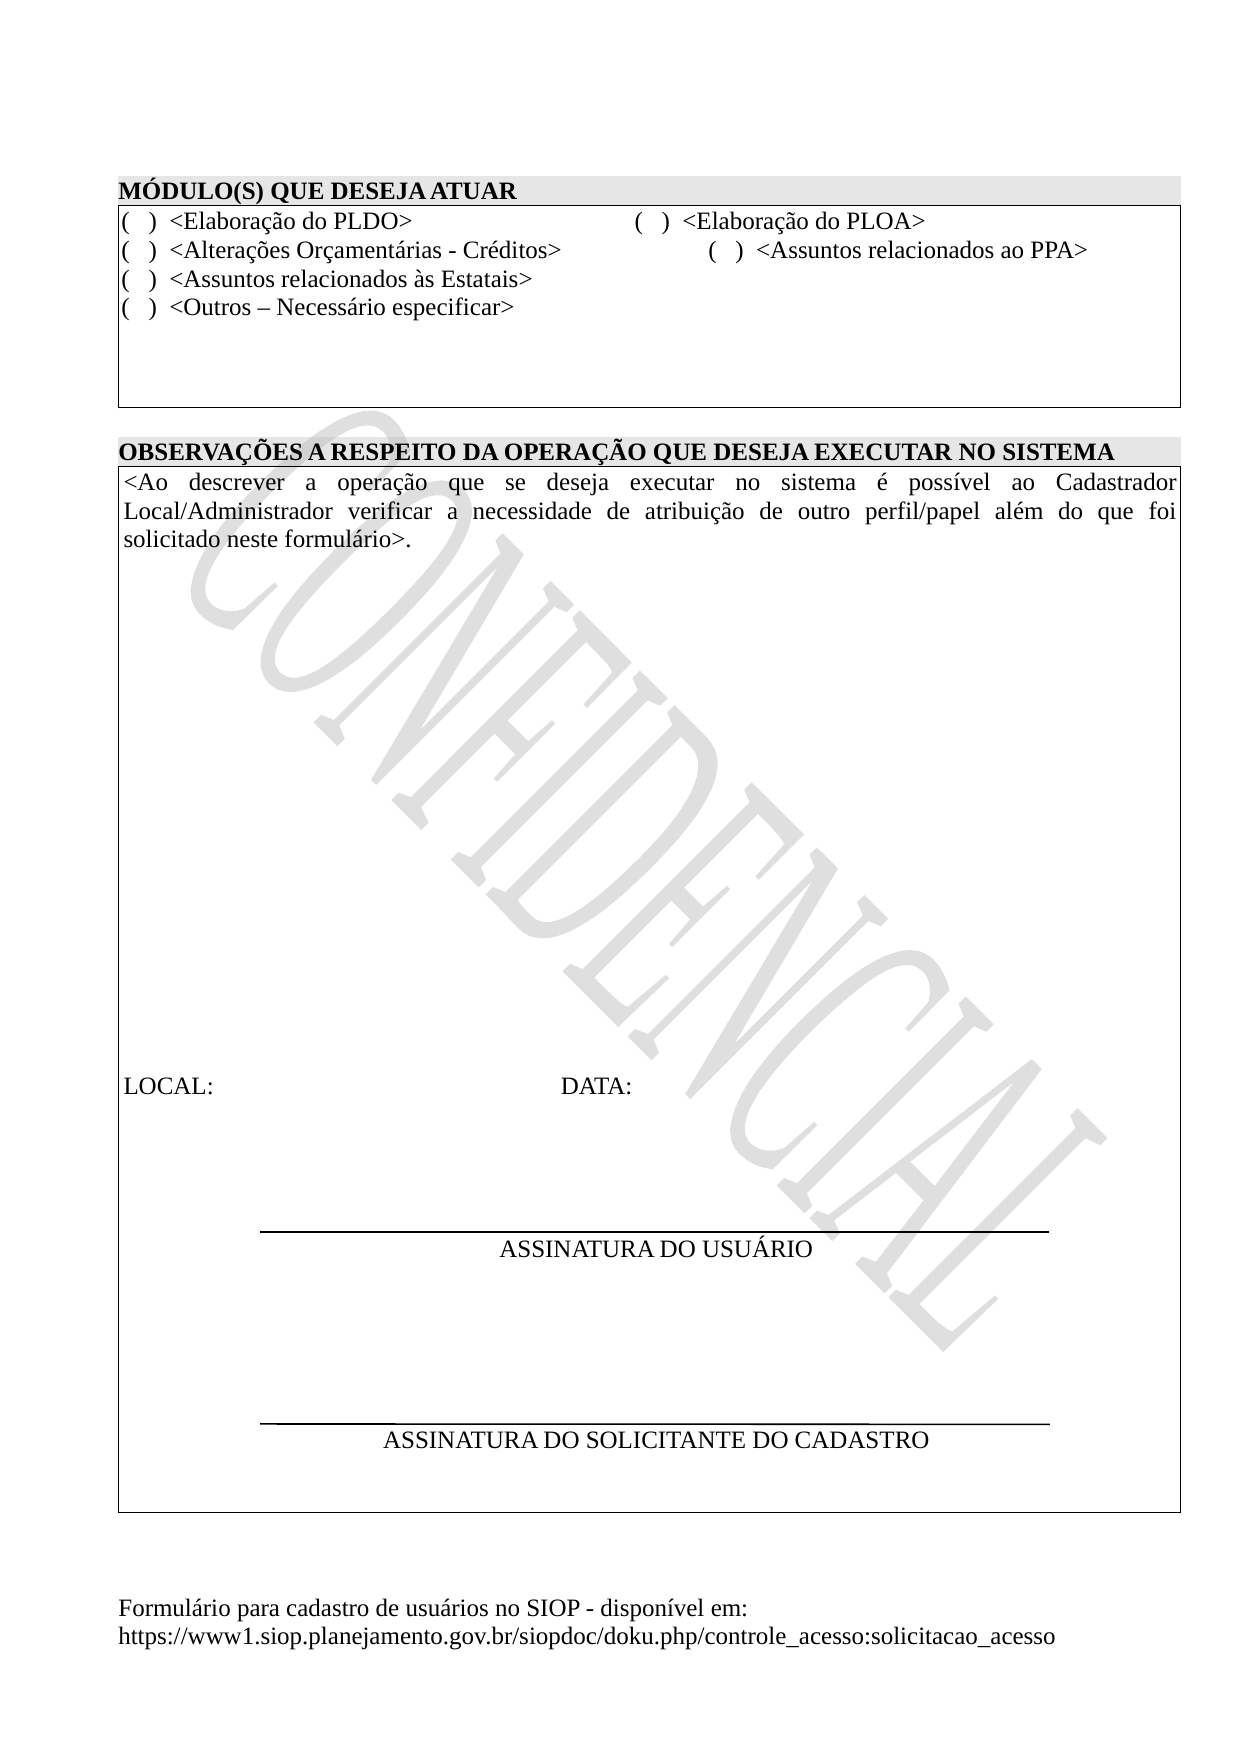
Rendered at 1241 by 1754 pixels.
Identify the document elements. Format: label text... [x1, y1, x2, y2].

text LOCAL: DATA: [119, 1068, 700, 1099]
text OBSERVAÇÕES A RESPEITO DA OPERAÇÃO QUE DESEJA EXECUTAR NO SISTEMA [397, 437, 1181, 466]
text ( ) <Alterações Orçamentárias - Créditos> ( ) <Assuntos relacionados ao PPA> [119, 234, 1180, 263]
text MÓDULO(S) QUE DESEJA ATUAR [118, 176, 1181, 205]
text OBSERVAÇÕES A RESPEITO DA OPERAÇÃO QUE DESEJA EXECUTAR NO SISTEMA [118, 437, 310, 466]
text [1020, 1068, 1180, 1099]
text ASSINATURA DO USUÁRIO [119, 1233, 897, 1262]
text [903, 1068, 1018, 1099]
text [692, 1068, 757, 1099]
text <Ao descrever a operação que se deseja executar no sistema é possível ao Cadastrador Local/Administrador verificar a necessidade de atribuição de outro perfil/papel além do que foi solicitado neste formulário>. [119, 467, 274, 553]
text [897, 1233, 969, 1262]
text [963, 1233, 1180, 1262]
text ASSINATURA DO SOLICITANTE DO CADASTRO [119, 1424, 1180, 1454]
text [756, 1068, 911, 1099]
text OBSERVAÇÕES A RESPEITO DA OPERAÇÃO QUE DESEJA EXECUTAR NO SISTEMA [301, 437, 390, 466]
text ( ) <Outros – Necessário especificar> [119, 291, 1180, 321]
text <Ao descrever a operação que se deseja executar no sistema é possível ao Cadastrador Local/Administrador verificar a necessidade de atribuição de outro perfil/papel além do que foi solicitado neste formulário>. [355, 496, 456, 553]
text ( ) <Assuntos relacionados às Estatais> [119, 263, 1180, 291]
text ( ) <Elaboração do PLDO> ( ) <Elaboração do PLOA> [119, 206, 1180, 234]
text <Ao descrever a operação que se deseja executar no sistema é possível ao Cadastrador Local/Administrador verificar a necessidade de atribuição de outro perfil/papel além do que foi solicitado neste formulário>. [221, 467, 1180, 553]
